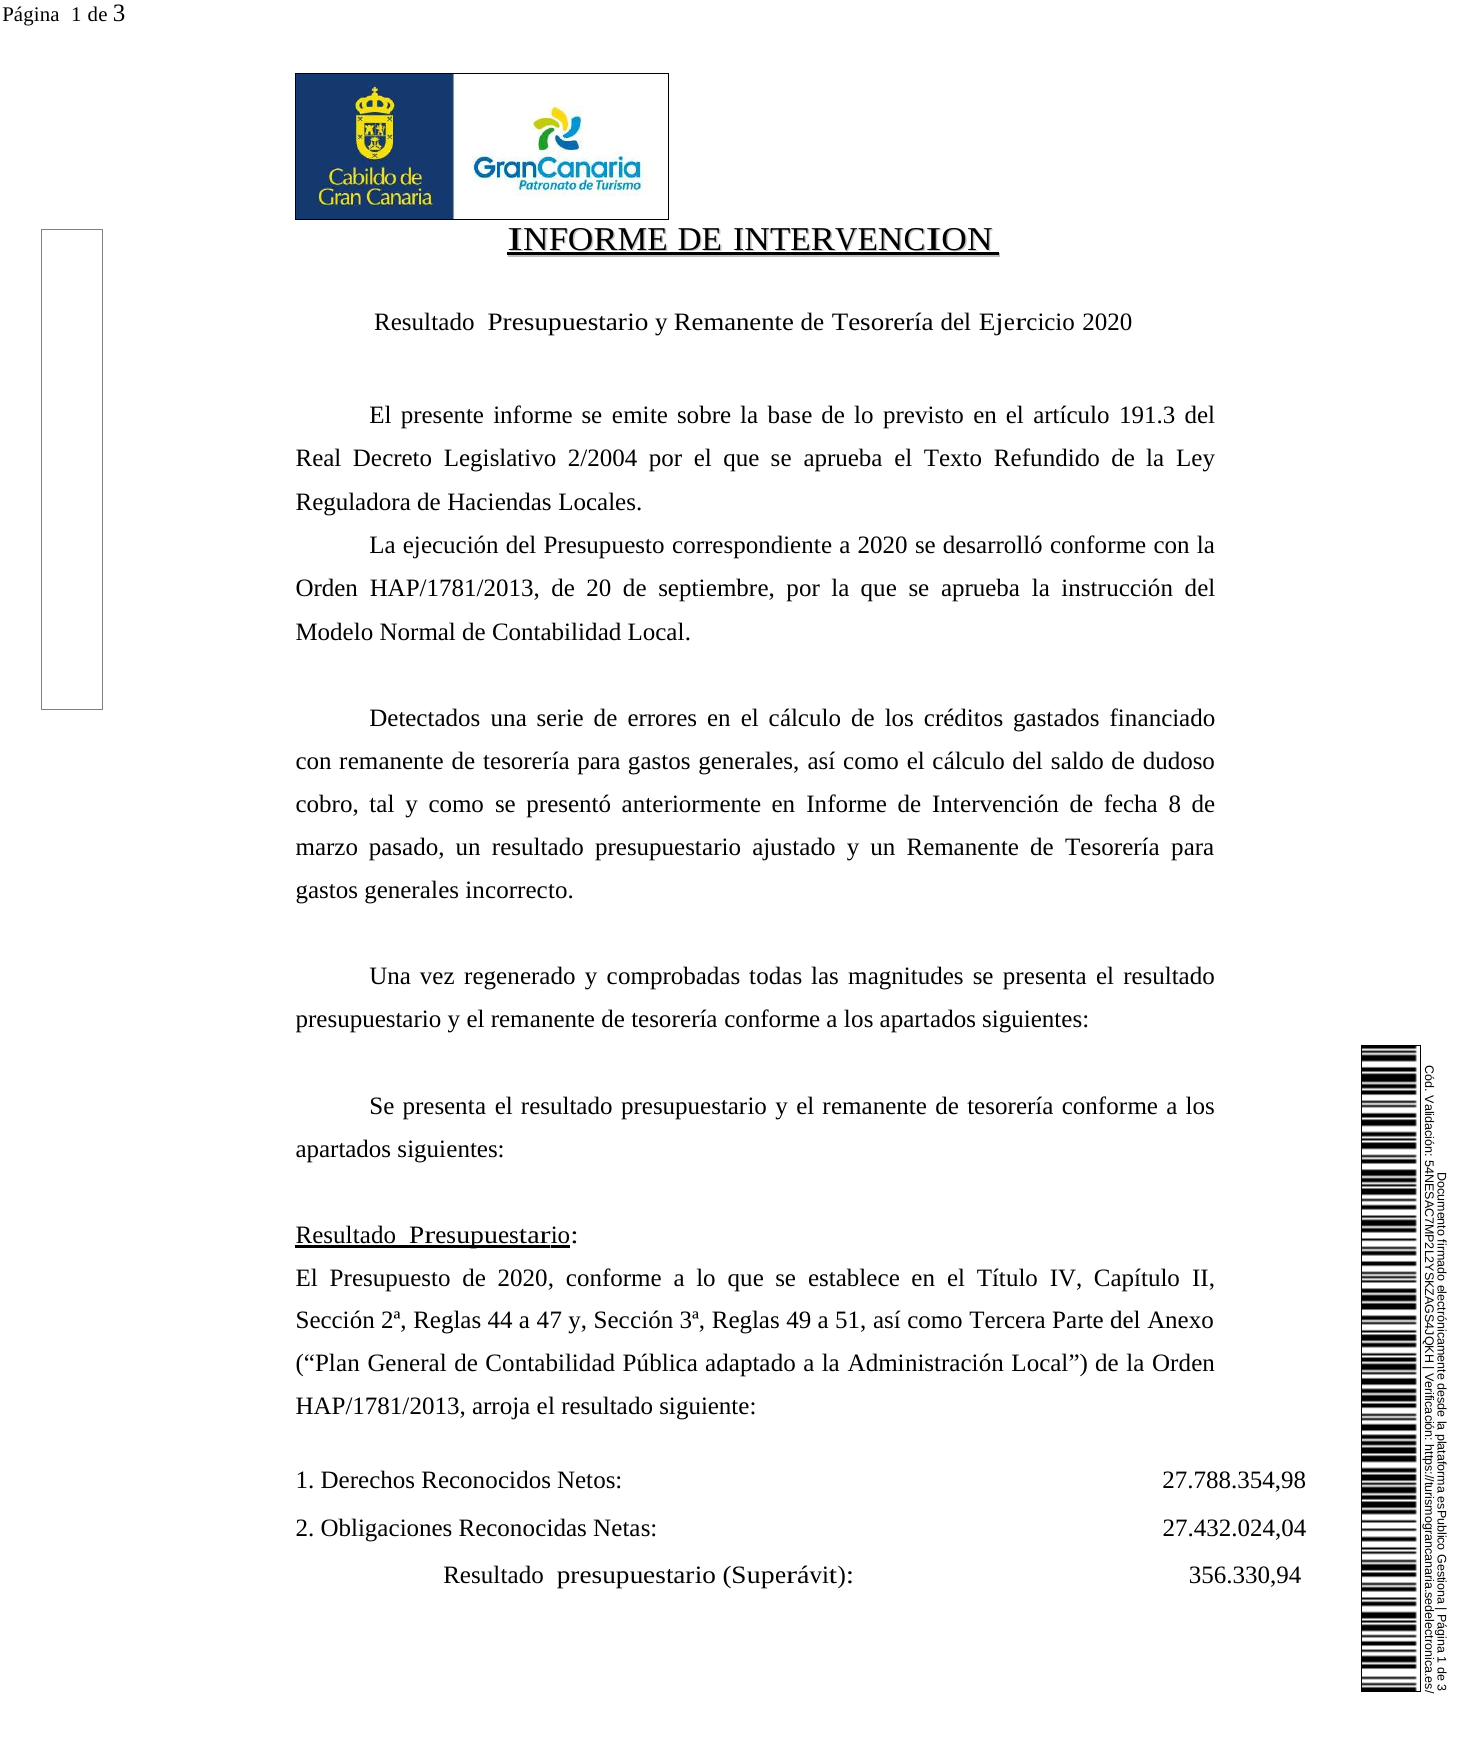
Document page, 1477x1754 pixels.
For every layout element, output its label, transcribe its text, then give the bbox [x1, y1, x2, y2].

text Resultado Presupuestario: [295, 1220, 582, 1249]
table_cell 2. Obligaciones Reconocidas Netas: [291, 1505, 1054, 1552]
table_cell 356.330,94 [1055, 1552, 1347, 1598]
text Resultado Presupuestario y Remanente de Tesorería del Ejercicio 2020 [374, 307, 1266, 336]
text Documento firmado electrónicamente desde la plataforma esPublico Gestiona | Página 1 de 3 [1437, 1172, 1449, 1693]
text El Presupuesto de 2020, conforme a lo que se establece en el Título IV, Capítulo II, Sección 2ª, Reglas 44 a 47 y, Sección 3ª, Reglas 49 a 51, así como Tercera Parte del Anexo (“Plan General de Contabilidad Pública adaptado a la Administración Local”) de la Orden HAP/1781/2013, arroja el resultado siguiente: [295, 1263, 1215, 1420]
text Una vez regenerado y comprobadas todas las magnitudes se presenta el resultado presupuestario y el remanente de tesorería conforme a los apartados siguientes: [295, 961, 1215, 1033]
text El presente informe se emite sobre la base de lo previsto en el artículo 191.3 del Real Decreto Legislativo 2/2004 por el que se aprueba el Texto Refundido de la Ley Reguladora de Haciendas Locales. [295, 400, 1215, 515]
picture [1362, 1046, 1420, 1691]
table_header 27.788.354,98 [1055, 1458, 1347, 1505]
text La ejecución del Presupuesto correspondiente a 2020 se desarrolló conforme con la Orden HAP/1781/2013, de 20 de septiembre, por la que se aprueba la instrucción del Modelo Normal de Contabilidad Local. [295, 530, 1215, 645]
table_header 1. Derechos Reconocidos Netos: [291, 1458, 1054, 1505]
picture [296, 74, 668, 219]
text INFORME DE INTERVENCION [507, 219, 1266, 256]
text Cód. Validación: 54NESAC7MP2L2YSKZAGS4JQKH | Verificación: https://turismograncanaria.sedelectronica.es/ [1422, 1066, 1437, 1694]
table_cell Resultado presupuestario (Superávit): [291, 1552, 1054, 1598]
text Se presenta el resultado presupuestario y el remanente de tesorería conforme a los apartados siguientes: [295, 1091, 1215, 1163]
text Detectados una serie de errores en el cálculo de los créditos gastados financiado con remanente de tesorería para gastos generales, así como el cálculo del saldo de dudoso cobro, tal y como se presentó anteriormente en Informe de Intervención de fecha 8 de marzo pasado, un resultado presupuestario ajustado y un Remanente de Tesorería para gastos generales incorrecto. [295, 703, 1215, 903]
table_cell 27.432.024,04 [1055, 1505, 1347, 1552]
